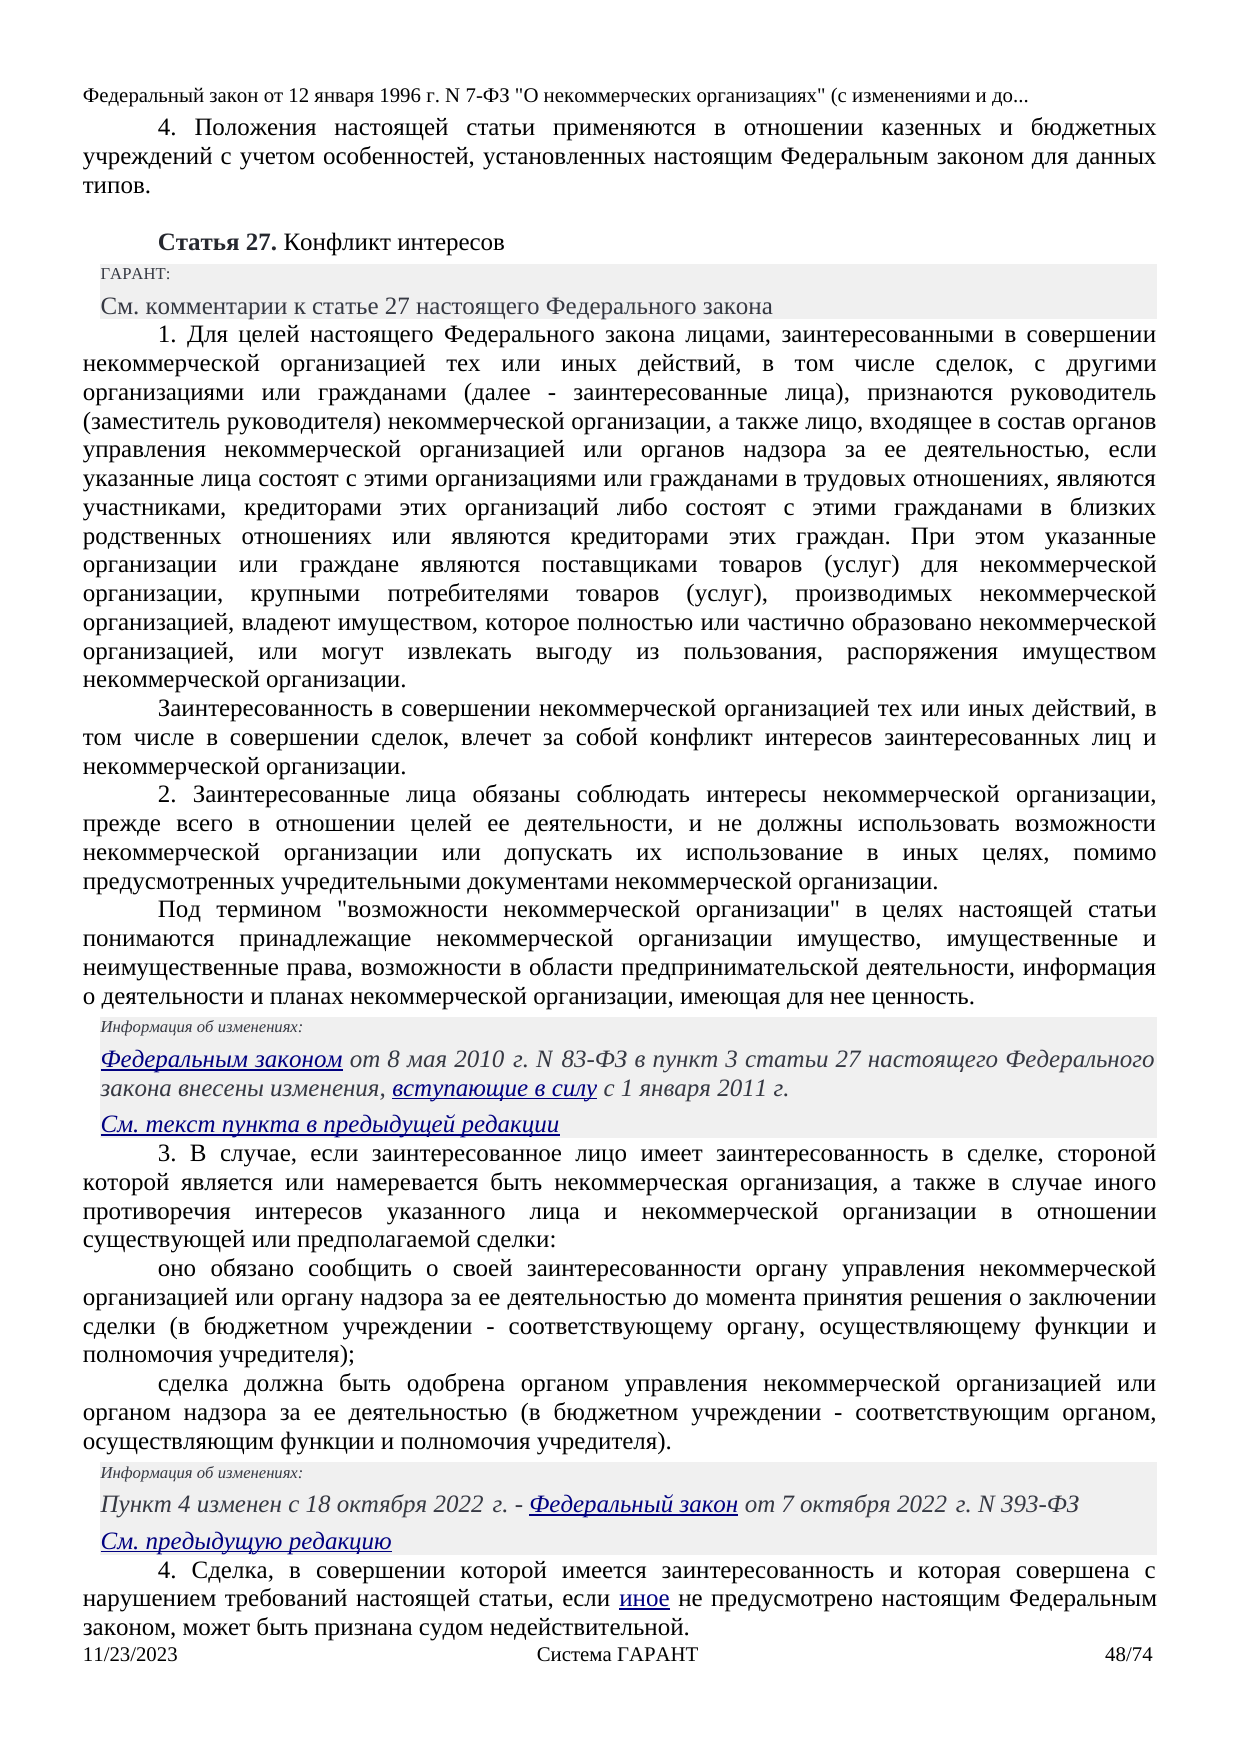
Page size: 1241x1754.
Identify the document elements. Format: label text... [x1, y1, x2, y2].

text 1. Для целей настоящего Федерального закона лицами, заинтересованными в совершении некоммерческой организацией тех или иных действий, в том числе сделок, с другими организациями или гражданами (далее - заинтересованные лица), признаются руководитель (заместитель руководителя) некоммерческой организации, а также лицо, входящее в состав органов управления некоммерческой организацией или органов надзора за ее деятельностью, если указанные лица состоят с этими организациями или гражданами в трудовых отношениях, являются участниками, кредиторами этих организаций либо состоят с этими гражданами в близких родственных отношениях или являются кредиторами этих граждан. При этом указанные организации или граждане являются поставщиками товаров (услуг) для некоммерческой организации, крупными потребителями товаров (услуг), производимых некоммерческой организацией, владеют имуществом, которое полностью или частично образовано некоммерческой организацией, или могут извлекать выгоду из пользования, распоряжения имуществом некоммерческой организации. [83, 319, 1157, 693]
text оно обязано сообщить о своей заинтересованности органу управления некоммерческой организацией или органу надзора за ее деятельностью до момента принятия решения о заключении сделки (в бюджетном учреждении - соответствующему органу, осуществляющему функции и полномочия учредителя); [83, 1253, 1157, 1368]
text См. комментарии к статье 27 настоящего Федерального закона [773, 291, 1157, 319]
text Информация об изменениях: [305, 1017, 1157, 1036]
text Пункт 4 изменен с 18 октября 2022 г. - Федеральный закон от 7 октября 2022 г. N 393-ФЗ [1081, 1489, 1157, 1518]
text См. текст пункта в предыдущей редакции [100, 1109, 1157, 1138]
text ГАРАНТ: [170, 264, 1157, 283]
text Статья 27. Конфликт интересов [158, 227, 1157, 256]
text 2. Заинтересованные лица обязаны соблюдать интересы некоммерческой организации, прежде всего в отношении целей ее деятельности, и не должны использовать возможности некоммерческой организации или допускать их использование в иных целях, помимо предусмотренных учредительными документами некоммерческой организации. [83, 779, 1157, 894]
text См. предыдущую редакцию [394, 1526, 1157, 1555]
text Информация об изменениях: [100, 1462, 1157, 1482]
text Под термином "возможности некоммерческой организации" в целях настоящей статьи понимаются принадлежащие некоммерческой организации имущество, имущественные и неимущественные права, возможности в области предпринимательской деятельности, информация о деятельности и планах некоммерческой организации, имеющая для нее ценность. [83, 894, 1157, 1009]
text 4. Положения настоящей статьи применяются в отношении казенных и бюджетных учреждений с учетом особенностей, установленных настоящим Федеральным законом для данных типов. [83, 112, 1157, 198]
text сделка должна быть одобрена органом управления некоммерческой организацией или органом надзора за ее деятельностью (в бюджетном учреждении - соответствующим органом, осуществляющим функции и полномочия учредителя). [83, 1368, 1157, 1454]
text 3. В случае, если заинтересованное лицо имеет заинтересованность в сделке, стороной которой является или намеревается быть некоммерческая организация, а также в случае иного противоречия интересов указанного лица и некоммерческой организации в отношении существующей или предполагаемой сделки: [83, 1138, 1157, 1253]
text Заинтересованность в совершении некоммерческой организацией тех или иных действий, в том числе в совершении сделок, влечет за собой конфликт интересов заинтересованных лиц и некоммерческой организации. [83, 693, 1157, 779]
text 4. Сделка, в совершении которой имеется заинтересованность и которая совершена с нарушением требований настоящей статьи, если иное не предусмотрено настоящим Федеральным законом, может быть признана судом недействительной. [83, 1555, 1157, 1641]
text Федеральным законом от 8 мая 2010 г. N 83-ФЗ в пункт 3 статьи 27 настоящего Федерального закона внесены изменения, вступающие в силу с 1 января 2011 г. [792, 1073, 1157, 1102]
